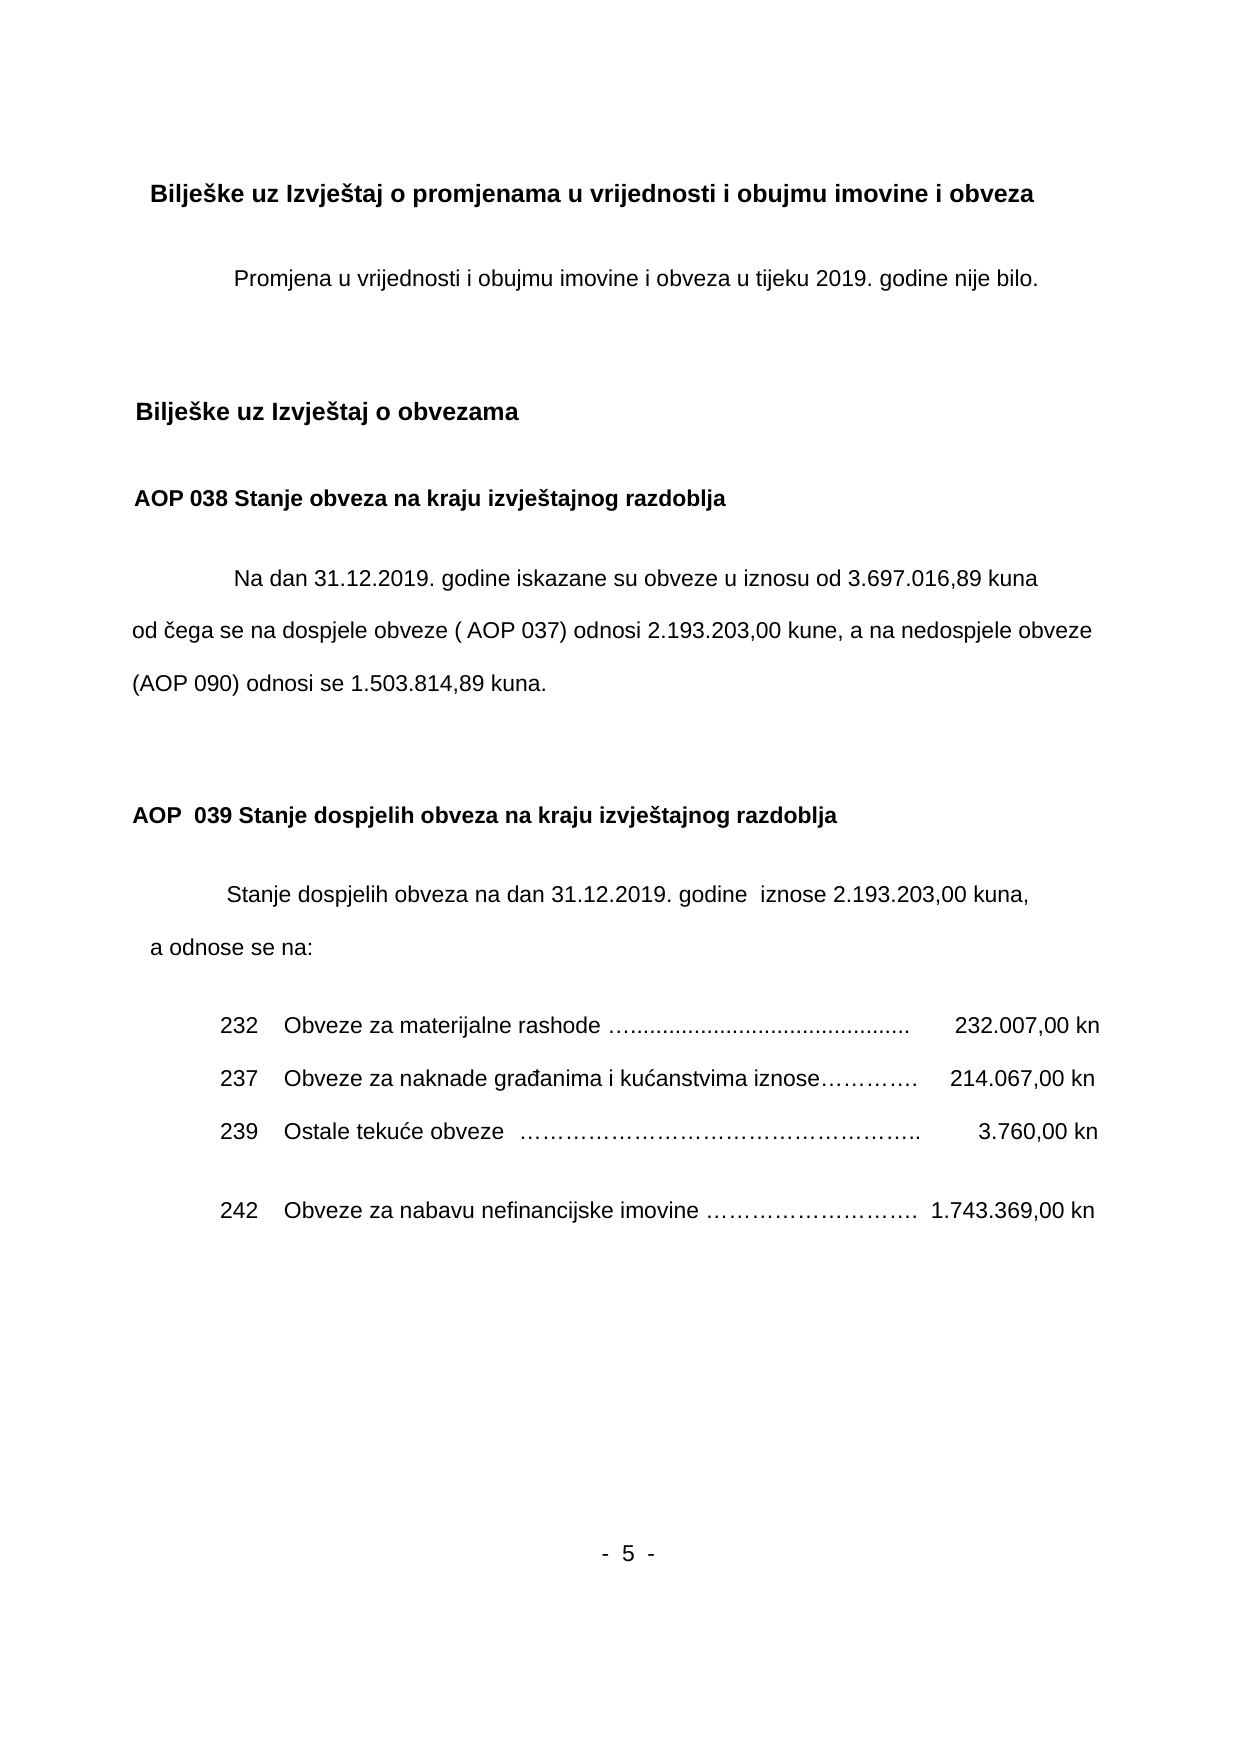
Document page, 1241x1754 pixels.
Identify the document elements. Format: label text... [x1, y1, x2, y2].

text - 5 - [150, 1539, 1106, 1566]
text a odnose se na: [150, 933, 1106, 960]
text AOP 038 Stanje obveza na kraju izvještajnog razdoblja [94, 483, 1125, 512]
text od čega se na dospjele obveze ( AOP 037) odnosi 2.193.203,00 kune, a na nedospjele obveze [94, 617, 1125, 643]
text Stanje dospjelih obveza na dan 31.12.2019. godine iznose 2.193.203,00 kuna, [150, 881, 1106, 907]
text Na dan 31.12.2019. godine iskazane su obveze u iznosu od 3.697.016,89 kuna [94, 564, 1125, 591]
text 239 Ostale tekuće obveze …………………………………………….. 3.760,00 kn [150, 1118, 1106, 1144]
text AOP 039 Stanje dospjelih obveza na kraju izvještajnog razdoblja [94, 802, 1125, 828]
text 242 Obveze za nabavu nefinancijske imovine ………………………. 1.743.369,00 kn [150, 1197, 1106, 1223]
text 237 Obveze za naknade građanima i kućanstvima iznose…………. 214.067,00 kn [150, 1065, 1106, 1092]
text 232 Obveze za materijalne rashode …............................................ 232.007,00 kn [150, 1012, 1106, 1039]
text Bilješke uz Izvještaj o obvezama [94, 397, 1125, 426]
text (AOP 090) odnosi se 1.503.814,89 kuna. [94, 670, 1125, 696]
text Bilješke uz Izvještaj o promjenama u vrijednosti i obujmu imovine i obveza [150, 179, 1125, 207]
text Promjena u vrijednosti i obujmu imovine i obveza u tijeku 2019. godine nije bilo. [94, 265, 1125, 291]
